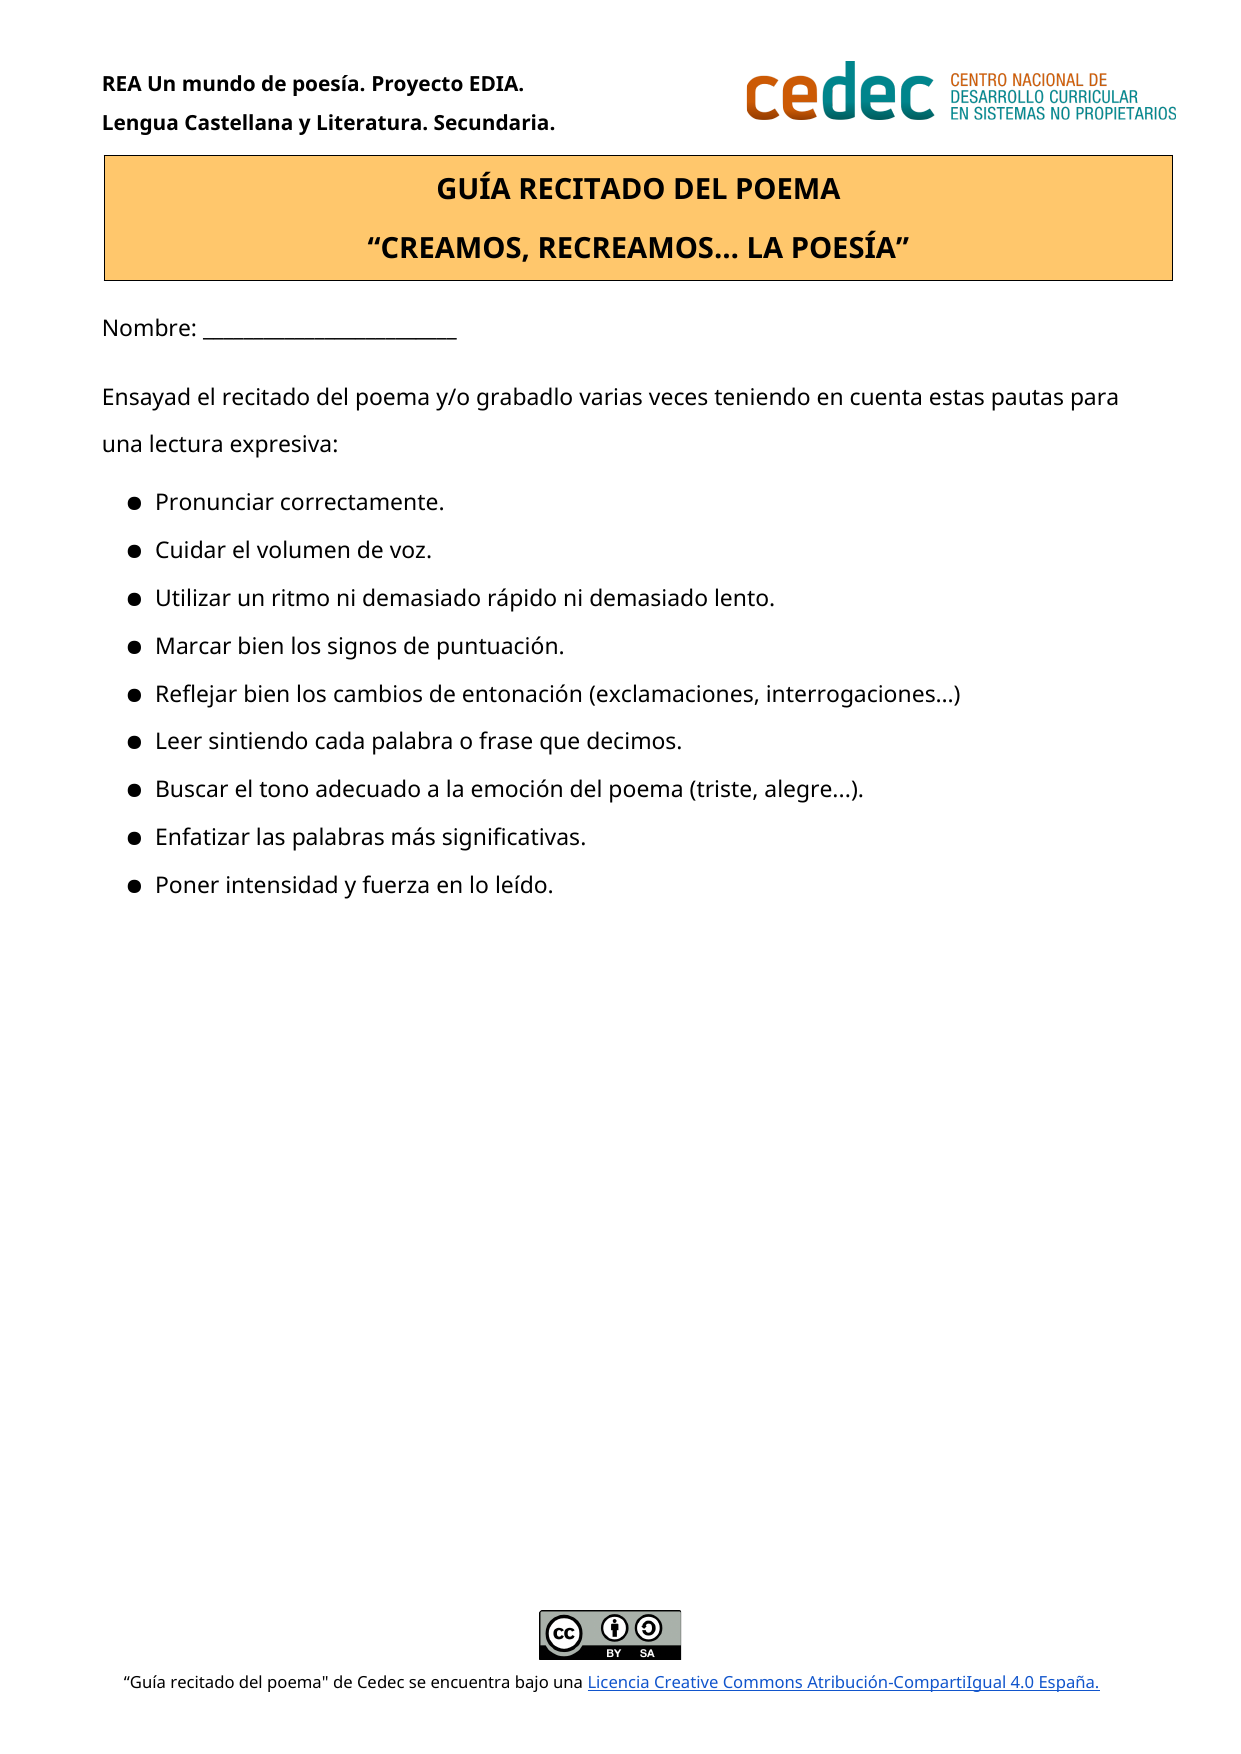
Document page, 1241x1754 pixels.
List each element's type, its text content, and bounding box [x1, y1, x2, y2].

list Utilizar un ritmo ni demasiado rápido ni demasiado lento. [125, 582, 1151, 613]
picture [539, 1610, 682, 1660]
list Marcar bien los signos de puntuación. [125, 630, 1151, 661]
text Nombre: _________________________ [102, 312, 1163, 343]
list Poner intensidad y fuerza en lo leído. [125, 869, 1151, 900]
list Enfatizar las palabras más significativas. [125, 821, 1151, 852]
list Buscar el tono adecuado a la emoción del poema (triste, alegre...). [125, 773, 1151, 804]
picture [746, 61, 1176, 120]
list Pronunciar correctamente. [125, 486, 1151, 517]
list Leer sintiendo cada palabra o frase que decimos. [125, 725, 1151, 757]
list Cuidar el volumen de voz. [125, 534, 1151, 565]
table_header GUÍA RECITADO DEL POEMA “CREAMOS, RECREAMOS… LA POESÍA” [105, 156, 1172, 280]
list Reflejar bien los cambios de entonación (exclamaciones, interrogaciones…) [125, 677, 1151, 709]
text Ensayad el recitado del poema y/o grabadlo varias veces teniendo en cuenta estas pautas para una lectura expresiva: [102, 381, 1151, 459]
